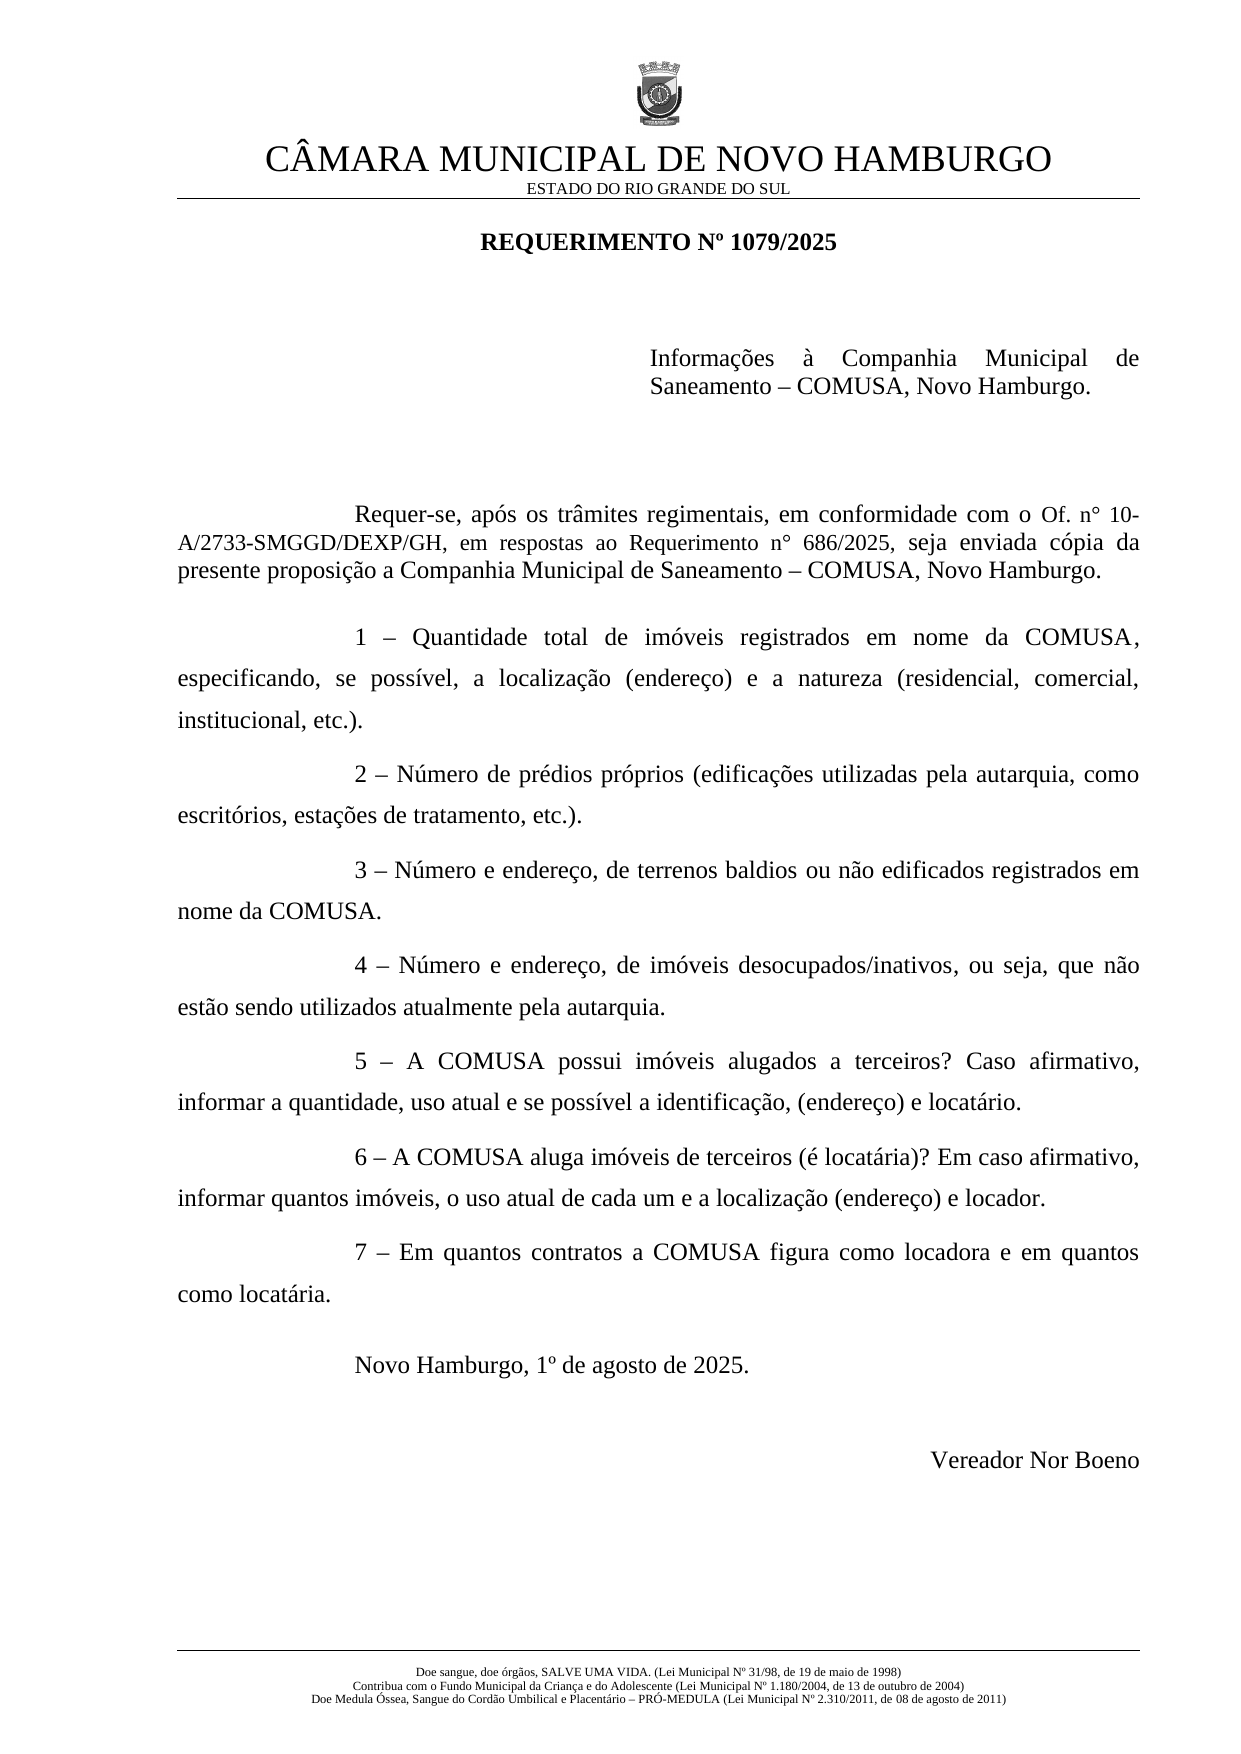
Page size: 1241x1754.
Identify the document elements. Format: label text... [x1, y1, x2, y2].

text 7 – Em quantos contratos a COMUSA figura como locadora e em quantos como locatária. [177, 1238, 1140, 1307]
text Novo Hamburgo, 1º de agosto de 2025. [177, 1352, 1140, 1379]
text 5 – A COMUSA possui imóveis alugados a terceiros? Caso afirmativo, informar a quantidade, uso atual e se possível a identificação, (endereço) e locatário. [177, 1047, 1140, 1116]
text Requer-se, após os trâmites regimentais, em conformidade com o Of. n° 10-A/2733-SMGGD/DEXP/GH, em respostas ao Requerimento n° 686/2025, seja enviada cópia da presente proposição a Companhia Municipal de Saneamento – COMUSA, Novo Hamburgo. [177, 500, 1140, 583]
text 1 – Quantidade total de imóveis registrados em nome da COMUSA, especificando, se possível, a localização (endereço) e a natureza (residencial, comercial, institucional, etc.). [177, 623, 1140, 734]
text 2 – Número de prédios próprios (edificações utilizadas pela autarquia, como escritórios, estações de tratamento, etc.). [177, 760, 1140, 829]
text 4 – Número e endereço, de imóveis desocupados/inativos, ou seja, que não estão sendo utilizados atualmente pela autarquia. [177, 951, 1140, 1021]
text Vereador Nor Boeno [177, 1446, 1140, 1474]
text 6 – A COMUSA aluga imóveis de terceiros (é locatária)? Em caso afirmativo, informar quantos imóveis, o uso atual de cada um e a localização (endereço) e locador. [177, 1143, 1140, 1212]
text Informações à Companhia Municipal de Saneamento – COMUSA, Novo Hamburgo. [649, 344, 1140, 400]
text 3 – Número e endereço, de terrenos baldios ou não edificados registrados em nome da COMUSA. [177, 856, 1140, 925]
text REQUERIMENTO Nº 1079/2025 [177, 228, 1140, 256]
